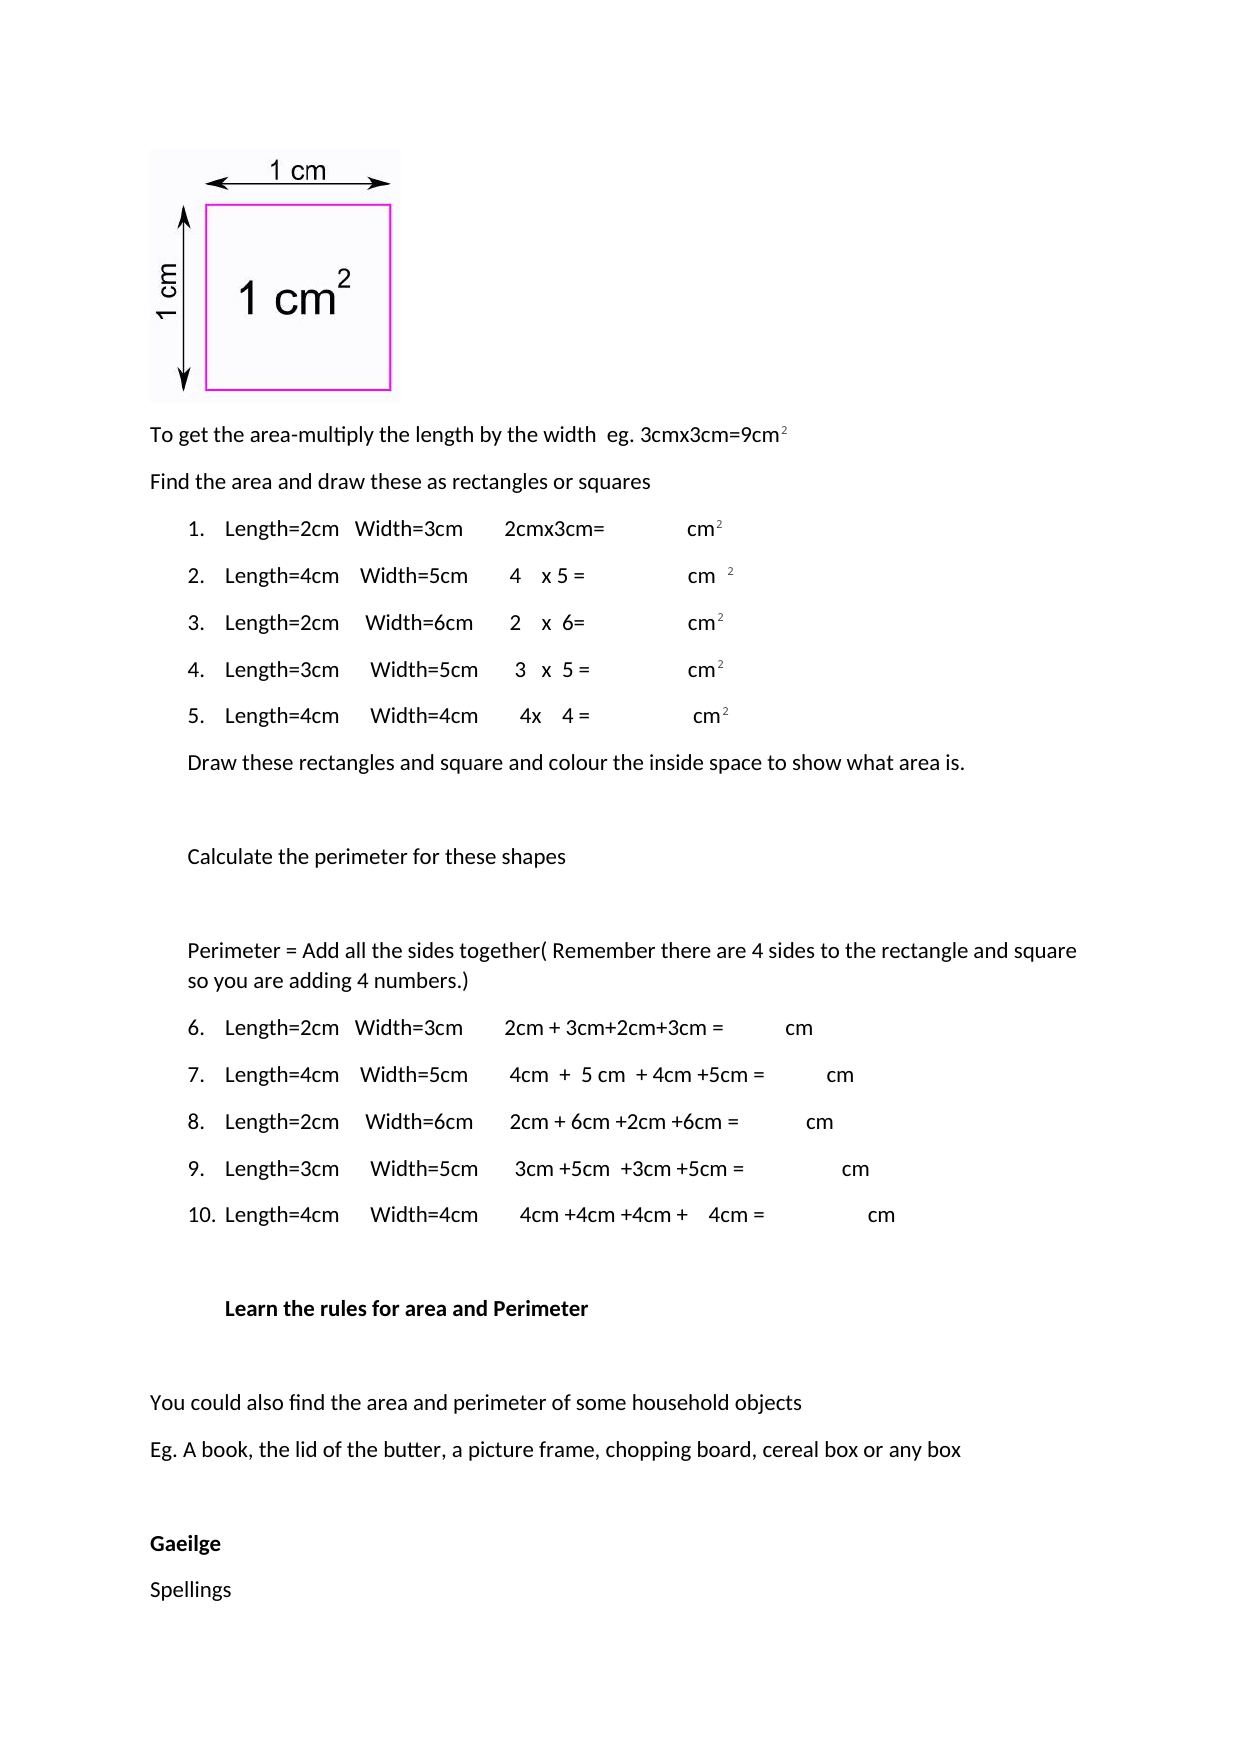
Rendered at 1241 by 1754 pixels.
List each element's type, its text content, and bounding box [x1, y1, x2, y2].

text You could also find the area and perimeter of some household objects [150, 1388, 1090, 1416]
list Length=2cm Width=6cm 2cm + 6cm +2cm +6cm = cm [187, 1107, 1090, 1135]
text Draw these rectangles and square and colour the inside space to show what area is. [187, 748, 1090, 777]
picture [150, 150, 402, 402]
list Length=4cm Width=5cm 4 x 5 = cm 2 [187, 561, 1090, 589]
list Length=4cm Width=4cm 4x 4 = cm2 [187, 702, 1090, 730]
list Length=2cm Width=3cm 2cm + 3cm+2cm+3cm = cm [187, 1013, 1090, 1041]
list Length=3cm Width=5cm 3 x 5 = cm2 [187, 655, 1090, 683]
text Gaeilge [150, 1529, 1090, 1557]
text Spellings [150, 1576, 1090, 1604]
text Eg. A book, the lid of the butter, a picture frame, chopping board, cereal box or any box [150, 1435, 1090, 1463]
list Length=4cm Width=5cm 4cm + 5 cm + 4cm +5cm = cm [187, 1060, 1090, 1088]
list Length=3cm Width=5cm 3cm +5cm +3cm +5cm = cm [187, 1154, 1090, 1182]
text Find the area and draw these as rectangles or squares [150, 467, 1090, 495]
text Perimeter = Add all the sides together( Remember there are 4 sides to the rectangle and square so you are adding 4 numbers.) [187, 936, 1090, 994]
list Length=4cm Width=4cm 4cm +4cm +4cm + 4cm = cm [187, 1201, 1090, 1229]
list Length=2cm Width=6cm 2 x 6= cm2 [187, 608, 1090, 636]
list Length=2cm Width=3cm 2cmx3cm= cm2 [187, 514, 1090, 542]
text Calculate the perimeter for these shapes [187, 842, 1090, 870]
list Learn the rules for area and Perimeter [225, 1294, 1090, 1322]
text To get the area-multiply the length by the width eg. 3cmx3cm=9cm2 [150, 420, 1090, 448]
